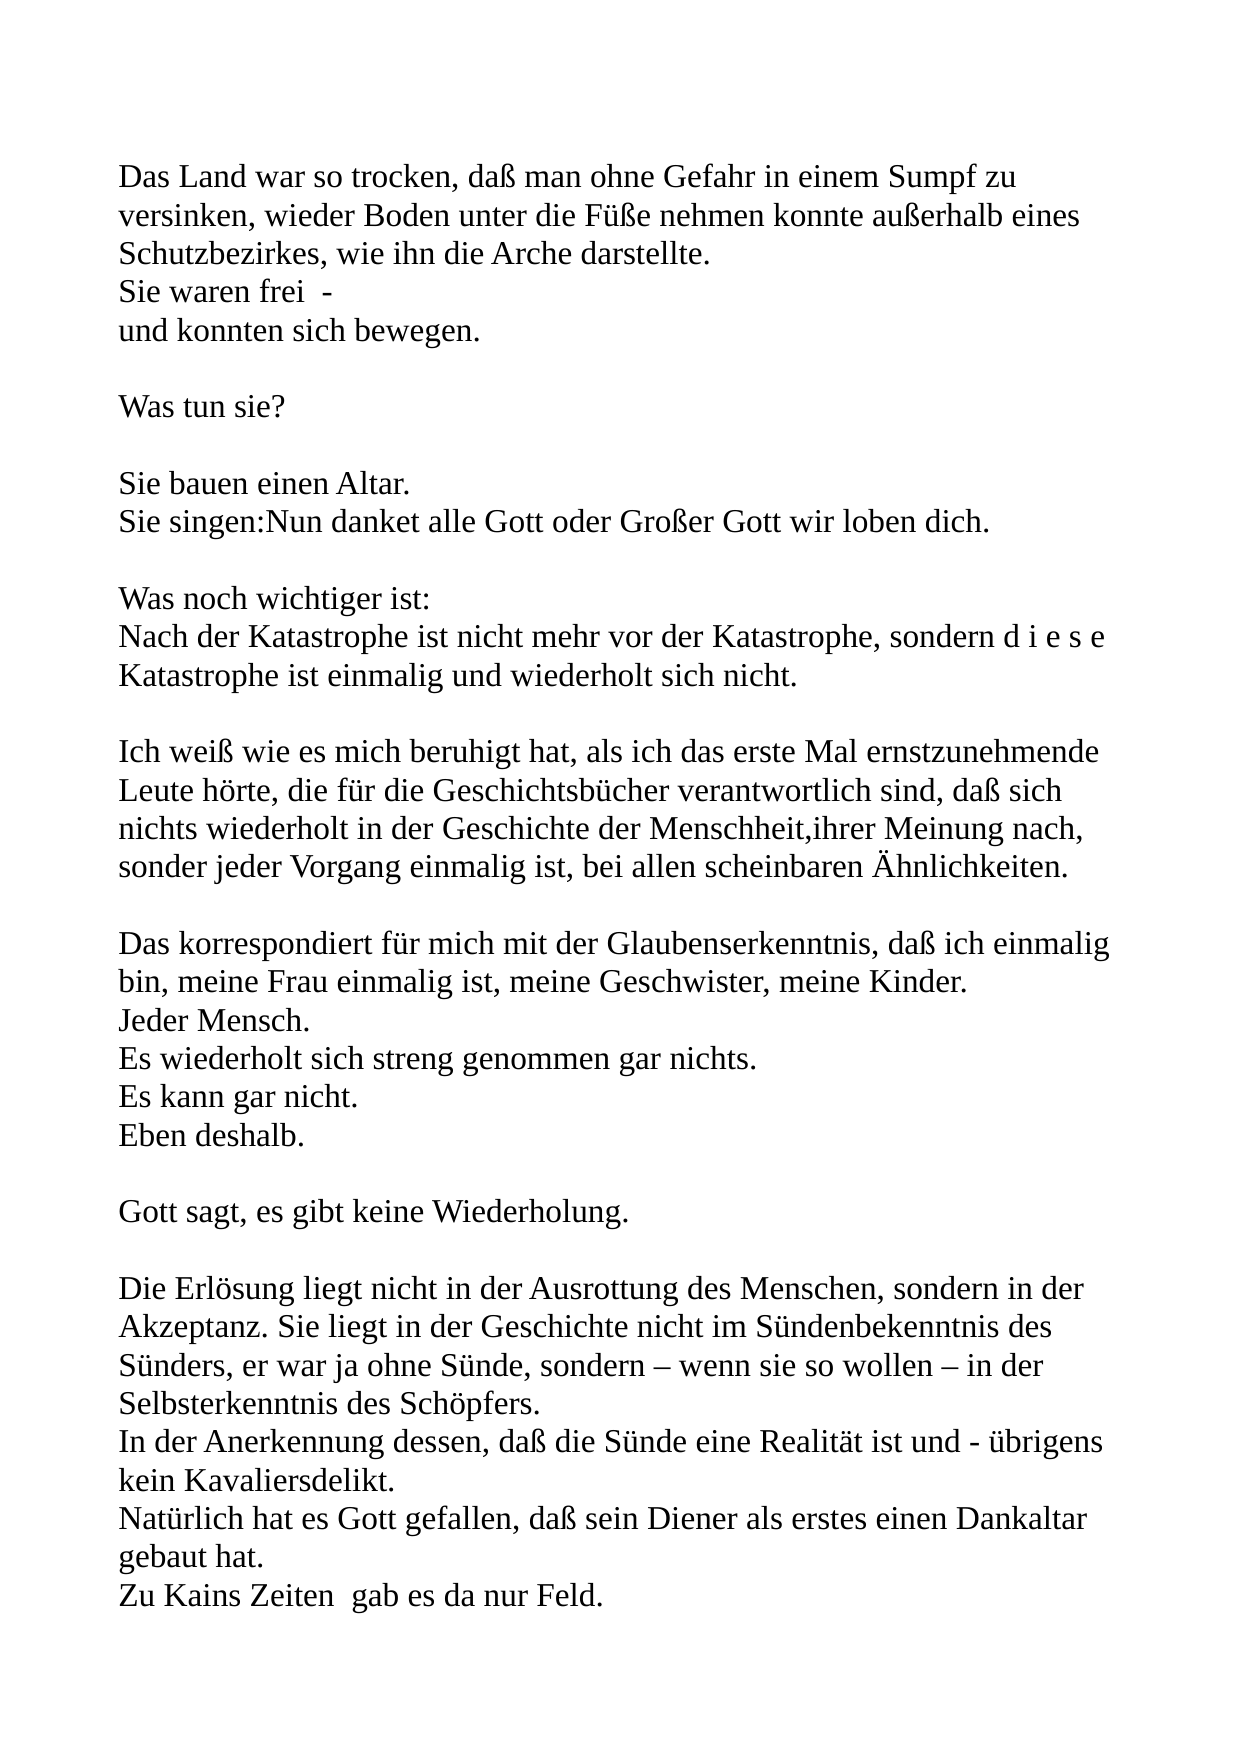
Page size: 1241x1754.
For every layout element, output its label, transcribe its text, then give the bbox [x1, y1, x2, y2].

text Was tun sie? [118, 386, 1122, 425]
text und konnten sich bewegen. [118, 310, 1122, 348]
text Jeder Mensch. [118, 1000, 1122, 1038]
text Das Land war so trocken, daß man ohne Gefahr in einem Sumpf zu versinken, wieder Boden unter die Füße nehmen konnte außerhalb eines Schutzbezirkes, wie ihn die Arche darstellte. [118, 156, 1122, 271]
text Was noch wichtiger ist: [118, 578, 1122, 616]
text Sie bauen einen Altar. [118, 463, 1122, 501]
text Nach der Katastrophe ist nicht mehr vor der Katastrophe, sondern d i e s e Katastrophe ist einmalig und wiederholt sich nicht. [118, 616, 1122, 693]
text Zu Kains Zeiten gab es da nur Feld. [118, 1575, 1122, 1613]
text Eben deshalb. [118, 1115, 1122, 1153]
text Es wiederholt sich streng genommen gar nichts. [118, 1038, 1122, 1076]
text In der Anerkennung dessen, daß die Sünde eine Realität ist und - übrigens kein Kavaliersdelikt. [118, 1421, 1122, 1498]
text Natürlich hat es Gott gefallen, daß sein Diener als erstes einen Dankaltar gebaut hat. [118, 1498, 1122, 1575]
text Es kann gar nicht. [118, 1076, 1122, 1115]
text Das korrespondiert für mich mit der Glaubenserkenntnis, daß ich einmalig bin, meine Frau einmalig ist, meine Geschwister, meine Kinder. [118, 923, 1122, 1000]
text Sie waren frei - [118, 271, 1122, 310]
text Die Erlösung liegt nicht in der Ausrottung des Menschen, sondern in der Akzeptanz. Sie liegt in der Geschichte nicht im Sündenbekenntnis des Sünders, er war ja ohne Sünde, sondern – wenn sie so wollen – in der Selbsterkenntnis des Schöpfers. [118, 1268, 1122, 1421]
text Ich weiß wie es mich beruhigt hat, als ich das erste Mal ernstzunehmende Leute hörte, die für die Geschichtsbücher verantwortlich sind, daß sich nichts wiederholt in der Geschichte der Menschheit,ihrer Meinung nach, sonder jeder Vorgang einmalig ist, bei allen scheinbaren Ähnlichkeiten. [118, 731, 1122, 885]
text Sie singen:Nun danket alle Gott oder Großer Gott wir loben dich. [118, 501, 1122, 540]
text Gott sagt, es gibt keine Wiederholung. [118, 1191, 1122, 1230]
